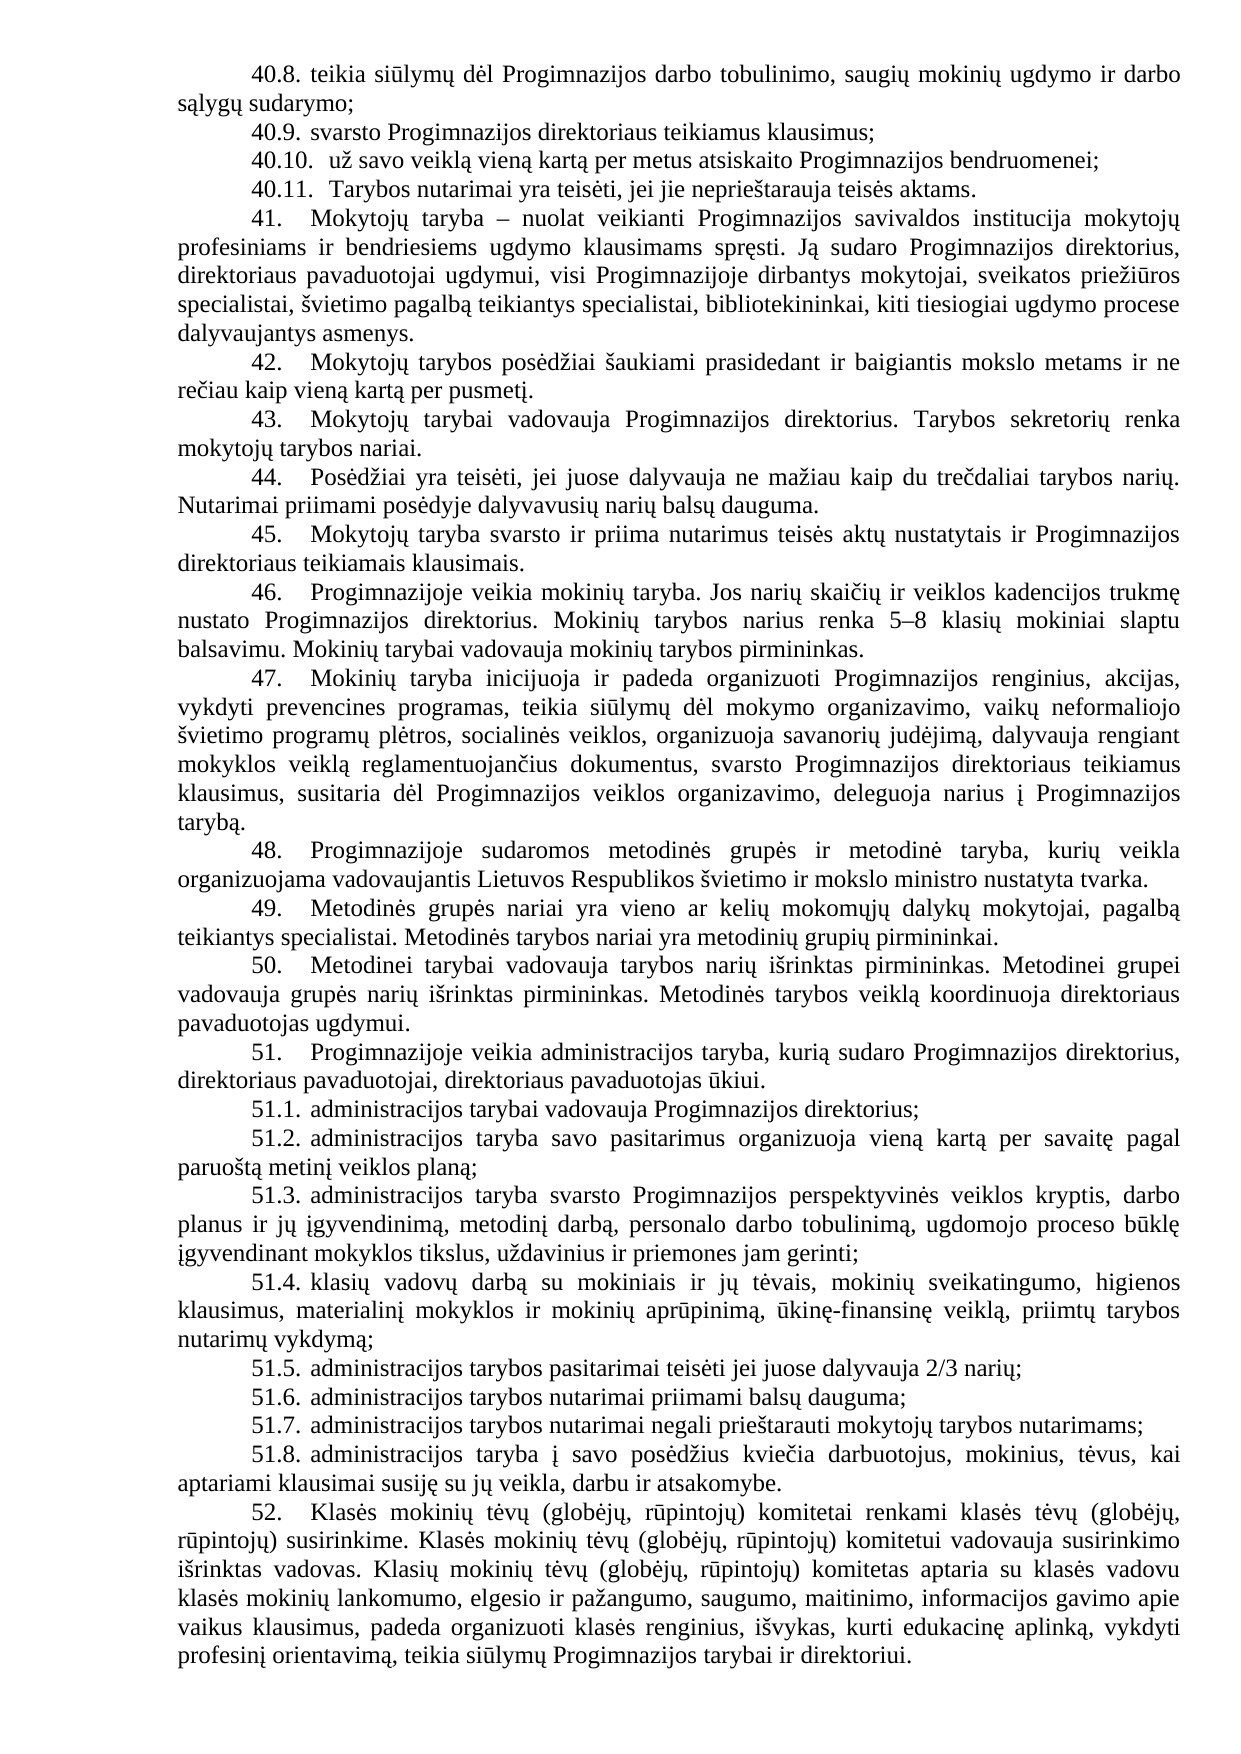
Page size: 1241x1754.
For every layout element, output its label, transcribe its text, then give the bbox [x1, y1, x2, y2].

text 51.8. administracijos taryba į savo posėdžius kviečia darbuotojus, mokinius, tėvus, kai aptariami klausimai susiję su jų veikla, darbu ir atsakomybe. [177, 1439, 1181, 1497]
text 50. Metodinei tarybai vadovauja tarybos narių išrinktas pirmininkas. Metodinei grupei vadovauja grupės narių išrinktas pirmininkas. Metodinės tarybos veiklą koordinuoja direktoriaus pavaduotojas ugdymui. [177, 950, 1181, 1037]
text 51.1. administracijos tarybai vadovauja Progimnazijos direktorius; [177, 1094, 1181, 1123]
text 51.4. klasių vadovų darbą su mokiniais ir jų tėvais, mokinių sveikatingumo, higienos klausimus, materialinį mokyklos ir mokinių aprūpinimą, ūkinę-finansinę veiklą, priimtų tarybos nutarimų vykdymą; [177, 1267, 1181, 1353]
text 52. Klasės mokinių tėvų (globėjų, rūpintojų) komitetai renkami klasės tėvų (globėjų, rūpintojų) susirinkime. Klasės mokinių tėvų (globėjų, rūpintojų) komitetui vadovauja susirinkimo išrinktas vadovas. Klasių mokinių tėvų (globėjų, rūpintojų) komitetas aptaria su klasės vadovu klasės mokinių lankomumo, elgesio ir pažangumo, saugumo, maitinimo, informacijos gavimo apie vaikus klausimus, padeda organizuoti klasės renginius, išvykas, kurti edukacinę aplinką, vykdyti profesinį orientavimą, teikia siūlymų Progimnazijos tarybai ir direktoriui. [177, 1497, 1181, 1669]
text 51.7. administracijos tarybos nutarimai negali prieštarauti mokytojų tarybos nutarimams; [177, 1410, 1181, 1439]
text 43. Mokytojų tarybai vadovauja Progimnazijos direktorius. Tarybos sekretorių renka mokytojų tarybos nariai. [177, 404, 1181, 462]
text 46. Progimnazijoje veikia mokinių taryba. Jos narių skaičių ir veiklos kadencijos trukmę nustato Progimnazijos direktorius. Mokinių tarybos narius renka 5–8 klasių mokiniai slaptu balsavimu. Mokinių tarybai vadovauja mokinių tarybos pirmininkas. [177, 577, 1181, 663]
text 40.11. Tarybos nutarimai yra teisėti, jei jie neprieštarauja teisės aktams. [177, 174, 1181, 203]
text 40.8. teikia siūlymų dėl Progimnazijos darbo tobulinimo, saugių mokinių ugdymo ir darbo sąlygų sudarymo; [177, 59, 1181, 117]
text 41. Mokytojų taryba – nuolat veikianti Progimnazijos savivaldos institucija mokytojų profesiniams ir bendriesiems ugdymo klausimams spręsti. Ją sudaro Progimnazijos direktorius, direktoriaus pavaduotojai ugdymui, visi Progimnazijoje dirbantys mokytojai, sveikatos priežiūros specialistai, švietimo pagalbą teikiantys specialistai, bibliotekininkai, kiti tiesiogiai ugdymo procese dalyvaujantys asmenys. [177, 203, 1181, 347]
text 51. Progimnazijoje veikia administracijos taryba, kurią sudaro Progimnazijos direktorius, direktoriaus pavaduotojai, direktoriaus pavaduotojas ūkiui. [177, 1037, 1181, 1094]
text 42. Mokytojų tarybos posėdžiai šaukiami prasidedant ir baigiantis mokslo metams ir ne rečiau kaip vieną kartą per pusmetį. [177, 347, 1181, 404]
text 45. Mokytojų taryba svarsto ir priima nutarimus teisės aktų nustatytais ir Progimnazijos direktoriaus teikiamais klausimais. [177, 519, 1181, 577]
text 40.9. svarsto Progimnazijos direktoriaus teikiamus klausimus; [177, 117, 1181, 145]
text 51.5. administracijos tarybos pasitarimai teisėti jei juose dalyvauja 2/3 narių; [177, 1353, 1181, 1382]
text 48. Progimnazijoje sudaromos metodinės grupės ir metodinė taryba, kurių veikla organizuojama vadovaujantis Lietuvos Respublikos švietimo ir mokslo ministro nustatyta tvarka. [177, 835, 1181, 893]
text 51.6. administracijos tarybos nutarimai priimami balsų dauguma; [177, 1382, 1181, 1410]
text 44. Posėdžiai yra teisėti, jei juose dalyvauja ne mažiau kaip du trečdaliai tarybos narių. Nutarimai priimami posėdyje dalyvavusių narių balsų dauguma. [177, 462, 1181, 519]
text 40.10. už savo veiklą vieną kartą per metus atsiskaito Progimnazijos bendruomenei; [177, 145, 1181, 174]
text 49. Metodinės grupės nariai yra vieno ar kelių mokomųjų dalykų mokytojai, pagalbą teikiantys specialistai. Metodinės tarybos nariai yra metodinių grupių pirmininkai. [177, 893, 1181, 950]
text 47. Mokinių taryba inicijuoja ir padeda organizuoti Progimnazijos renginius, akcijas, vykdyti prevencines programas, teikia siūlymų dėl mokymo organizavimo, vaikų neformaliojo švietimo programų plėtros, socialinės veiklos, organizuoja savanorių judėjimą, dalyvauja rengiant mokyklos veiklą reglamentuojančius dokumentus, svarsto Progimnazijos direktoriaus teikiamus klausimus, susitaria dėl Progimnazijos veiklos organizavimo, deleguoja narius į Progimnazijos tarybą. [177, 663, 1181, 835]
text 51.2. administracijos taryba savo pasitarimus organizuoja vieną kartą per savaitę pagal paruoštą metinį veiklos planą; [177, 1123, 1181, 1180]
text 51.3. administracijos taryba svarsto Progimnazijos perspektyvinės veiklos kryptis, darbo planus ir jų įgyvendinimą, metodinį darbą, personalo darbo tobulinimą, ugdomojo proceso būklę įgyvendinant mokyklos tikslus, uždavinius ir priemones jam gerinti; [177, 1180, 1181, 1267]
